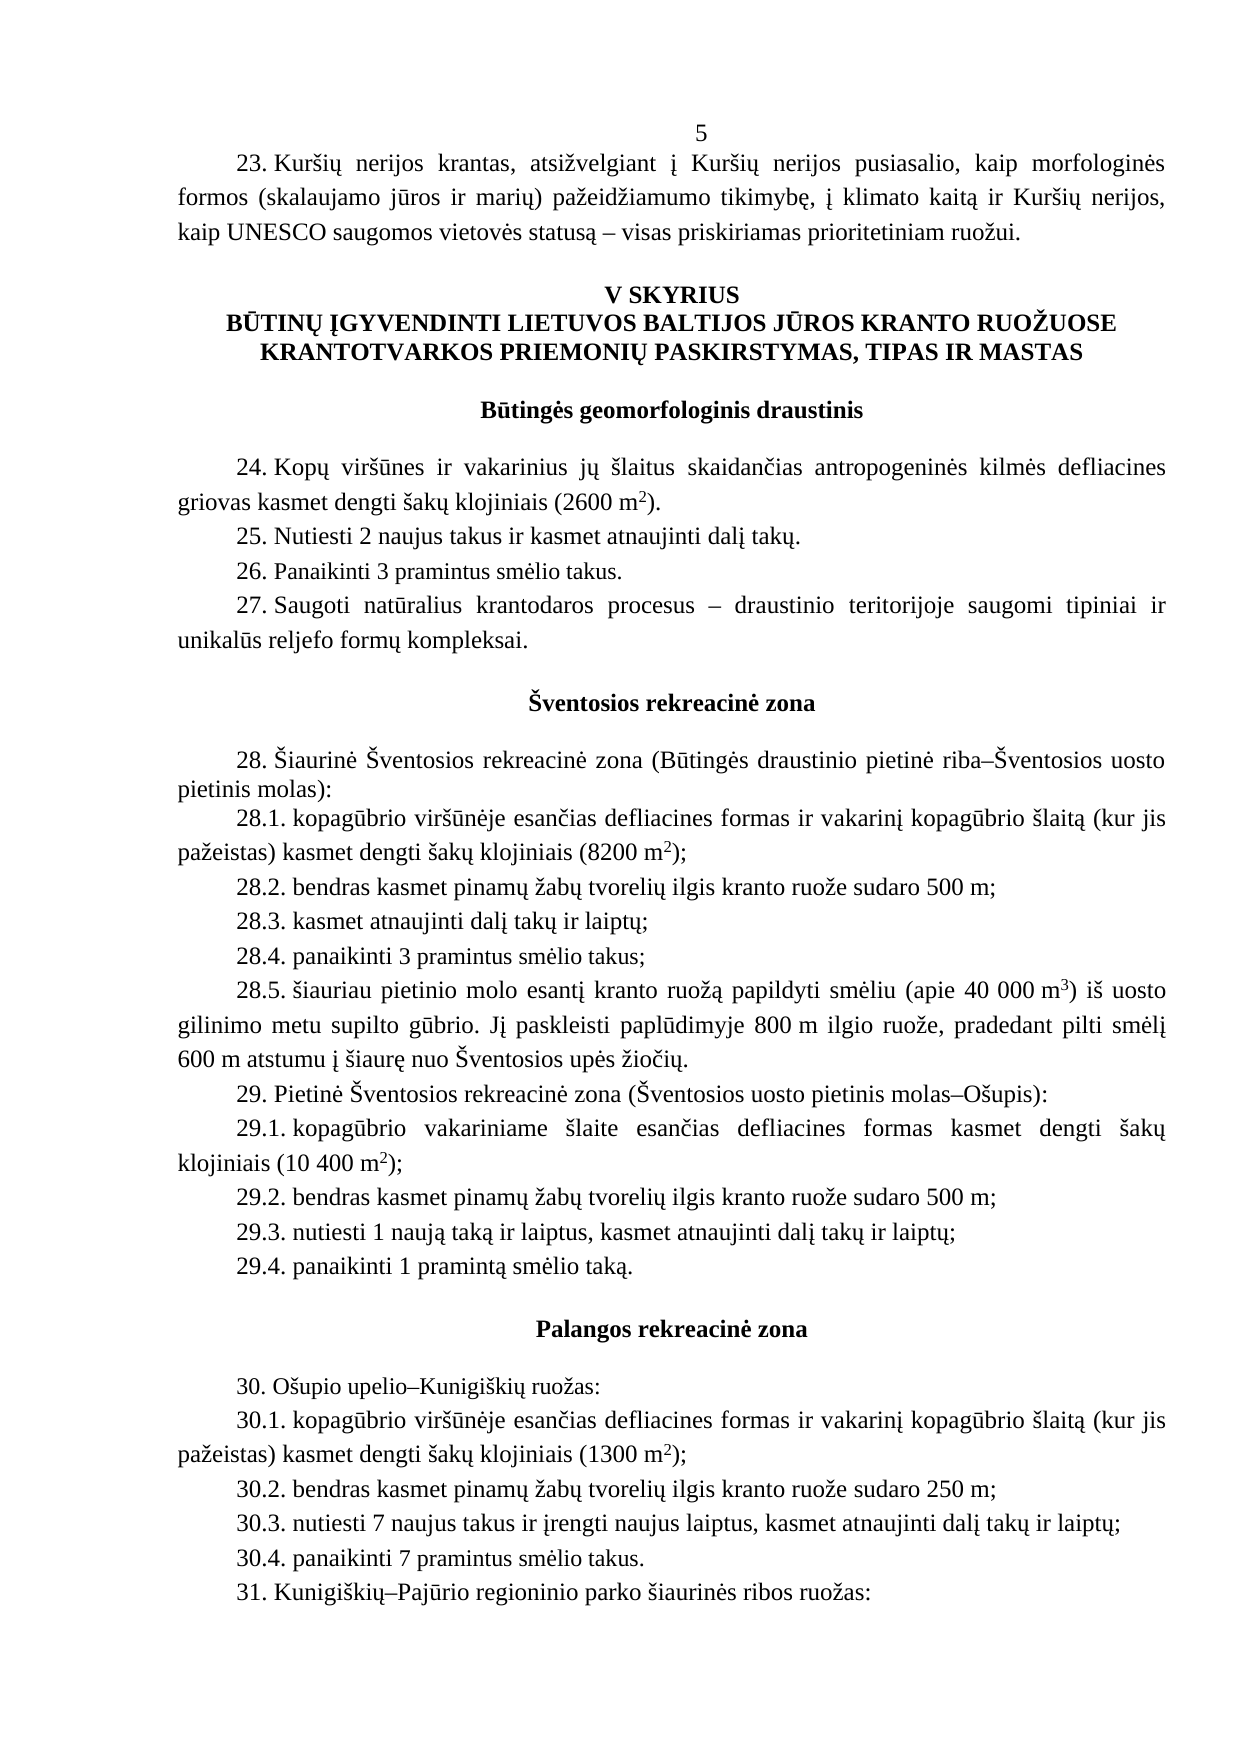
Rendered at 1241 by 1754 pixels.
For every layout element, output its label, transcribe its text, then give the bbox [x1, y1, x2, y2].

text 29.1. kopagūbrio vakariniame šlaite esančias defliacines formas kasmet dengti šakų klojiniais (10 400 m2); [177, 1113, 1166, 1176]
text Būtinų įgyvendinti Lietuvos Baltijos jūros kranto ruožuose krantotvarKOS priemonių paskirstymas, TIPAS ir mastas [177, 308, 1166, 366]
text 30.1. kopagūbrio viršūnėje esančias defliacines formas ir vakarinį kopagūbrio šlaitą (kur jis pažeistas) kasmet dengti šakų klojiniais (1300 m2); [177, 1405, 1166, 1468]
text 29.4. panaikinti 1 pramintą smėlio taką. [177, 1251, 1166, 1280]
text Šventosios rekreacinė zona [177, 688, 1166, 717]
text 28.5. šiauriau pietinio molo esantį kranto ruožą papildyti smėliu (apie 40 000 m3) iš uosto gilinimo metu supilto gūbrio. Jį paskleisti paplūdimyje 800 m ilgio ruože, pradedant pilti smėlį 600 m atstumu į šiaurę nuo Šventosios upės žiočių. [177, 975, 1166, 1073]
text 29.3. nutiesti 1 naują taką ir laiptus, kasmet atnaujinti dalį takų ir laiptų; [177, 1217, 1166, 1245]
text 31. Kunigiškių–Pajūrio regioninio parko šiaurinės ribos ruožas: [177, 1577, 1166, 1606]
text 25. Nutiesti 2 naujus takus ir kasmet atnaujinti dalį takų. [177, 521, 1166, 550]
text 24. Kopų viršūnes ir vakarinius jų šlaitus skaidančias antropogeninės kilmės defliacines griovas kasmet dengti šakų klojiniais (2600 m2). [177, 452, 1166, 516]
text Būtingės geomorfologinis draustinis [177, 395, 1166, 423]
text 30. Ošupio upelio–Kunigiškių ruožas: [177, 1372, 1166, 1399]
text 30.4. panaikinti 7 pramintus smėlio takus. [177, 1543, 1166, 1572]
text V skyrius [177, 280, 1166, 308]
text 28.3. kasmet atnaujinti dalį takų ir laiptų; [177, 906, 1166, 935]
text 29. Pietinė Šventosios rekreacinė zona (Šventosios uosto pietinis molas–Ošupis): [177, 1079, 1166, 1107]
text Palangos rekreacinė zona [177, 1314, 1166, 1343]
text 28.1. kopagūbrio viršūnėje esančias defliacines formas ir vakarinį kopagūbrio šlaitą (kur jis pažeistas) kasmet dengti šakų klojiniais (8200 m2); [177, 803, 1166, 866]
text 28.2. bendras kasmet pinamų žabų tvorelių ilgis kranto ruože sudaro 500 m; [177, 872, 1166, 901]
text 23. Kuršių nerijos krantas, atsižvelgiant į Kuršių nerijos pusiasalio, kaip morfologinės formos (skalaujamo jūros ir marių) pažeidžiamumo tikimybę, į klimato kaitą ir Kuršių nerijos, kaip UNESCO saugomos vietovės statusą – visas priskiriamas prioritetiniam ruožui. [177, 148, 1166, 245]
text 29.2. bendras kasmet pinamų žabų tvorelių ilgis kranto ruože sudaro 500 m; [177, 1182, 1166, 1211]
text 26. Panaikinti 3 pramintus smėlio takus. [177, 556, 1166, 584]
text 30.3. nutiesti 7 naujus takus ir įrengti naujus laiptus, kasmet atnaujinti dalį takų ir laiptų; [177, 1508, 1166, 1537]
text 28. Šiaurinė Šventosios rekreacinė zona (Būtingės draustinio pietinė riba–Šventosios uosto pietinis molas): [177, 745, 1166, 803]
text 27. Saugoti natūralius krantodaros procesus – draustinio teritorijoje saugomi tipiniai ir unikalūs reljefo formų kompleksai. [177, 590, 1166, 653]
text 28.4. panaikinti 3 pramintus smėlio takus; [177, 941, 1166, 969]
text 30.2. bendras kasmet pinamų žabų tvorelių ilgis kranto ruože sudaro 250 m; [177, 1474, 1166, 1503]
